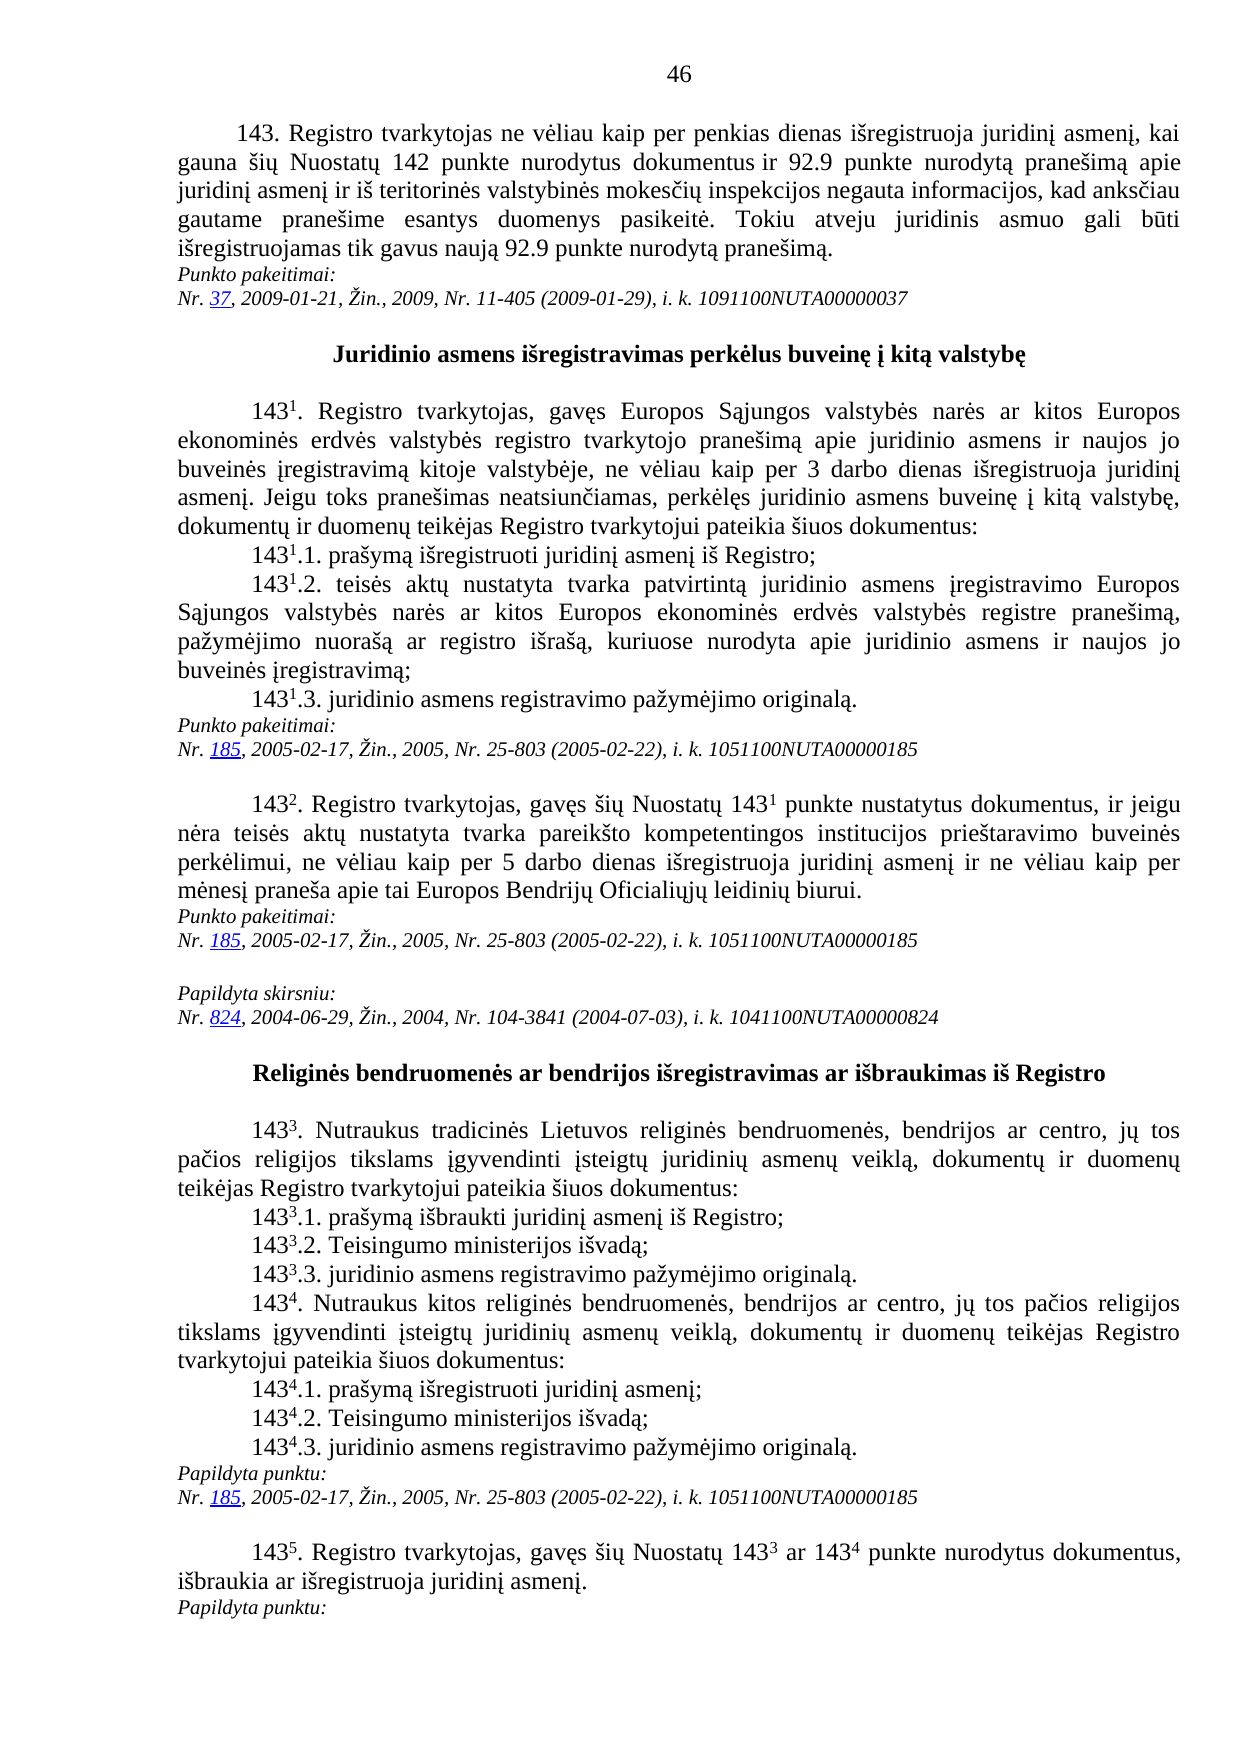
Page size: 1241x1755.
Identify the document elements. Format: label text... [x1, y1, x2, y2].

text 1431. Registro tvarkytojas, gavęs Europos Sąjungos valstybės narės ar kitos Europos ekonominės erdvės valstybės registro tvarkytojo pranešimą apie juridinio asmens ir naujos jo buveinės įregistravimą kitoje valstybėje, ne vėliau kaip per 3 darbo dienas išregistruoja juridinį asmenį. Jeigu toks pranešimas neatsiunčiamas, perkėlęs juridinio asmens buveinę į kitą valstybę, dokumentų ir duomenų teikėjas Registro tvarkytojui pateikia šiuos dokumentus: [177, 396, 1181, 540]
text 143. Registro tvarkytojas ne vėliau kaip per penkias dienas išregistruoja juridinį asmenį, kai gauna šių Nuostatų 142 punkte nurodytus dokumentus ir 92.9 punkte nurodytą pranešimą apie juridinį asmenį ir iš teritorinės valstybinės mokesčių inspekcijos negauta informacijos, kad anksčiau gautame pranešime esantys duomenys pasikeitė. Tokiu atveju juridinis asmuo gali būti išregistruojamas tik gavus naują 92.9 punkte nurodytą pranešimą. [177, 118, 1181, 262]
text Papildyta punktu: [177, 1461, 1181, 1485]
text 1431.1. prašymą išregistruoti juridinį asmenį iš Registro; [177, 540, 1181, 569]
text 1431.3. juridinio asmens registravimo pažymėjimo originalą. [177, 684, 1181, 712]
text Papildyta punktu: [177, 1595, 1181, 1619]
text 1434. Nutraukus kitos religinės bendruomenės, bendrijos ar centro, jų tos pačios religijos tikslams įgyvendinti įsteigtų juridinių asmenų veiklą, dokumentų ir duomenų teikėjas Registro tvarkytojui pateikia šiuos dokumentus: [177, 1288, 1181, 1374]
text 1434.2. Teisingumo ministerijos išvadą; [177, 1403, 1181, 1432]
text Nr. 824, 2004-06-29, Žin., 2004, Nr. 104-3841 (2004-07-03), i. k. 1041100NUTA00000824 [177, 1005, 1181, 1029]
text Punkto pakeitimai: [177, 712, 1181, 737]
text Religinės bendruomenės ar bendrijos išregistravimas ar išbraukimas iš Registro [177, 1058, 1181, 1087]
text Punkto pakeitimai: [177, 262, 1181, 286]
text Nr. 37, 2009-01-21, Žin., 2009, Nr. 11-405 (2009-01-29), i. k. 1091100NUTA00000037 [177, 286, 1181, 310]
text Nr. 185, 2005-02-17, Žin., 2005, Nr. 25-803 (2005-02-22), i. k. 1051100NUTA00000185 [177, 928, 1181, 952]
text 1433.3. juridinio asmens registravimo pažymėjimo originalą. [177, 1259, 1181, 1288]
text 1434.1. prašymą išregistruoti juridinį asmenį; [177, 1374, 1181, 1403]
text 1434.3. juridinio asmens registravimo pažymėjimo originalą. [177, 1432, 1181, 1461]
text Papildyta skirsniu: [177, 981, 1181, 1005]
text 1433.1. prašymą išbraukti juridinį asmenį iš Registro; [177, 1202, 1181, 1231]
text 1432. Registro tvarkytojas, gavęs šių Nuostatų 1431 punkte nustatytus dokumentus, ir jeigu nėra teisės aktų nustatyta tvarka pareikšto kompetentingos institucijos prieštaravimo buveinės perkėlimui, ne vėliau kaip per 5 darbo dienas išregistruoja juridinį asmenį ir ne vėliau kaip per mėnesį praneša apie tai Europos Bendrijų Oficialiųjų leidinių biurui. [177, 789, 1181, 904]
text Nr. 185, 2005-02-17, Žin., 2005, Nr. 25-803 (2005-02-22), i. k. 1051100NUTA00000185 [177, 737, 1181, 761]
text 1433.2. Teisingumo ministerijos išvadą; [177, 1231, 1181, 1259]
text Punkto pakeitimai: [177, 904, 1181, 928]
text 1433. Nutraukus tradicinės Lietuvos religinės bendruomenės, bendrijos ar centro, jų tos pačios religijos tikslams įgyvendinti įsteigtų juridinių asmenų veiklą, dokumentų ir duomenų teikėjas Registro tvarkytojui pateikia šiuos dokumentus: [177, 1116, 1181, 1202]
text 1435. Registro tvarkytojas, gavęs šių Nuostatų 1433 ar 1434 punkte nurodytus dokumentus, išbraukia ar išregistruoja juridinį asmenį. [177, 1537, 1181, 1595]
text Juridinio asmens išregistravimas perkėlus buveinę į kitą valstybę [177, 339, 1181, 367]
text 1431.2. teisės aktų nustatyta tvarka patvirtintą juridinio asmens įregistravimo Europos Sąjungos valstybės narės ar kitos Europos ekonominės erdvės valstybės registre pranešimą, pažymėjimo nuorašą ar registro išrašą, kuriuose nurodyta apie juridinio asmens ir naujos jo buveinės įregistravimą; [177, 569, 1181, 684]
text Nr. 185, 2005-02-17, Žin., 2005, Nr. 25-803 (2005-02-22), i. k. 1051100NUTA00000185 [177, 1485, 1181, 1509]
